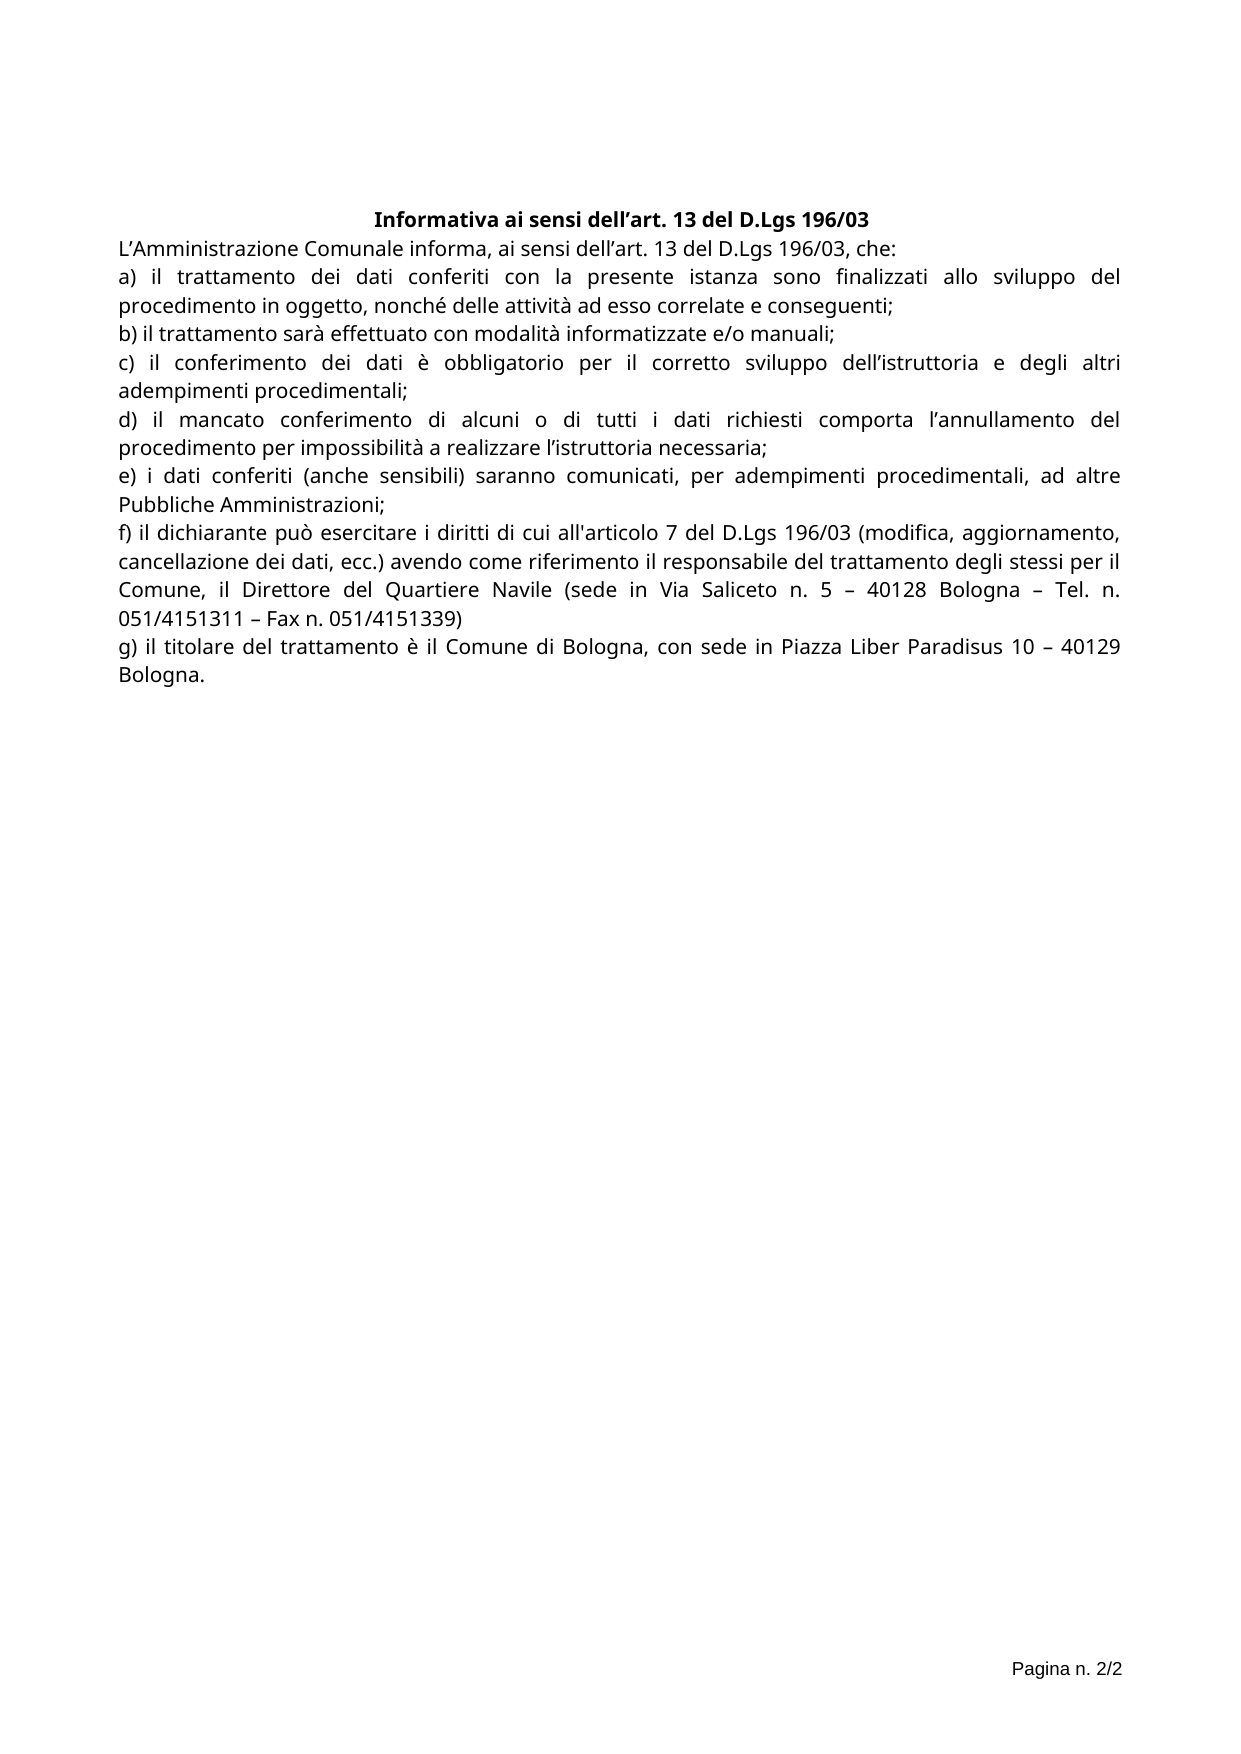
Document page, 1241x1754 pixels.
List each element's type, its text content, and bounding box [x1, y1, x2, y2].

subtitle Informativa ai sensi dell’art. 13 del D.Lgs 196/03 [121, 206, 1122, 234]
text c) il conferimento dei dati è obbligatorio per il corretto sviluppo dell’istruttoria e degli altri adempimenti procedimentali; [118, 348, 1122, 405]
text e) i dati conferiti (anche sensibili) saranno comunicati, per adempimenti procedimentali, ad altre Pubbliche Amministrazioni; [118, 462, 1122, 518]
text L’Amministrazione Comunale informa, ai sensi dell’art. 13 del D.Lgs 196/03, che: [118, 234, 1122, 262]
text b) il trattamento sarà effettuato con modalità informatizzate e/o manuali; [118, 319, 1122, 348]
text f) il dichiarante può esercitare i diritti di cui all'articolo 7 del D.Lgs 196/03 (modifica, aggiornamento, cancellazione dei dati, ecc.) avendo come riferimento il responsabile del trattamento degli stessi per il Comune, il Direttore del Quartiere Navile (sede in Via Saliceto n. 5 – 40128 Bologna – Tel. n. 051/4151311 – Fax n. 051/4151339) [118, 518, 1122, 632]
text a) il trattamento dei dati conferiti con la presente istanza sono finalizzati allo sviluppo del procedimento in oggetto, nonché delle attività ad esso correlate e conseguenti; [118, 262, 1122, 319]
text d) il mancato conferimento di alcuni o di tutti i dati richiesti comporta l’annullamento del procedimento per impossibilità a realizzare l’istruttoria necessaria; [118, 405, 1122, 462]
text g) il titolare del trattamento è il Comune di Bologna, con sede in Piazza Liber Paradisus 10 – 40129 Bologna. [118, 632, 1122, 689]
